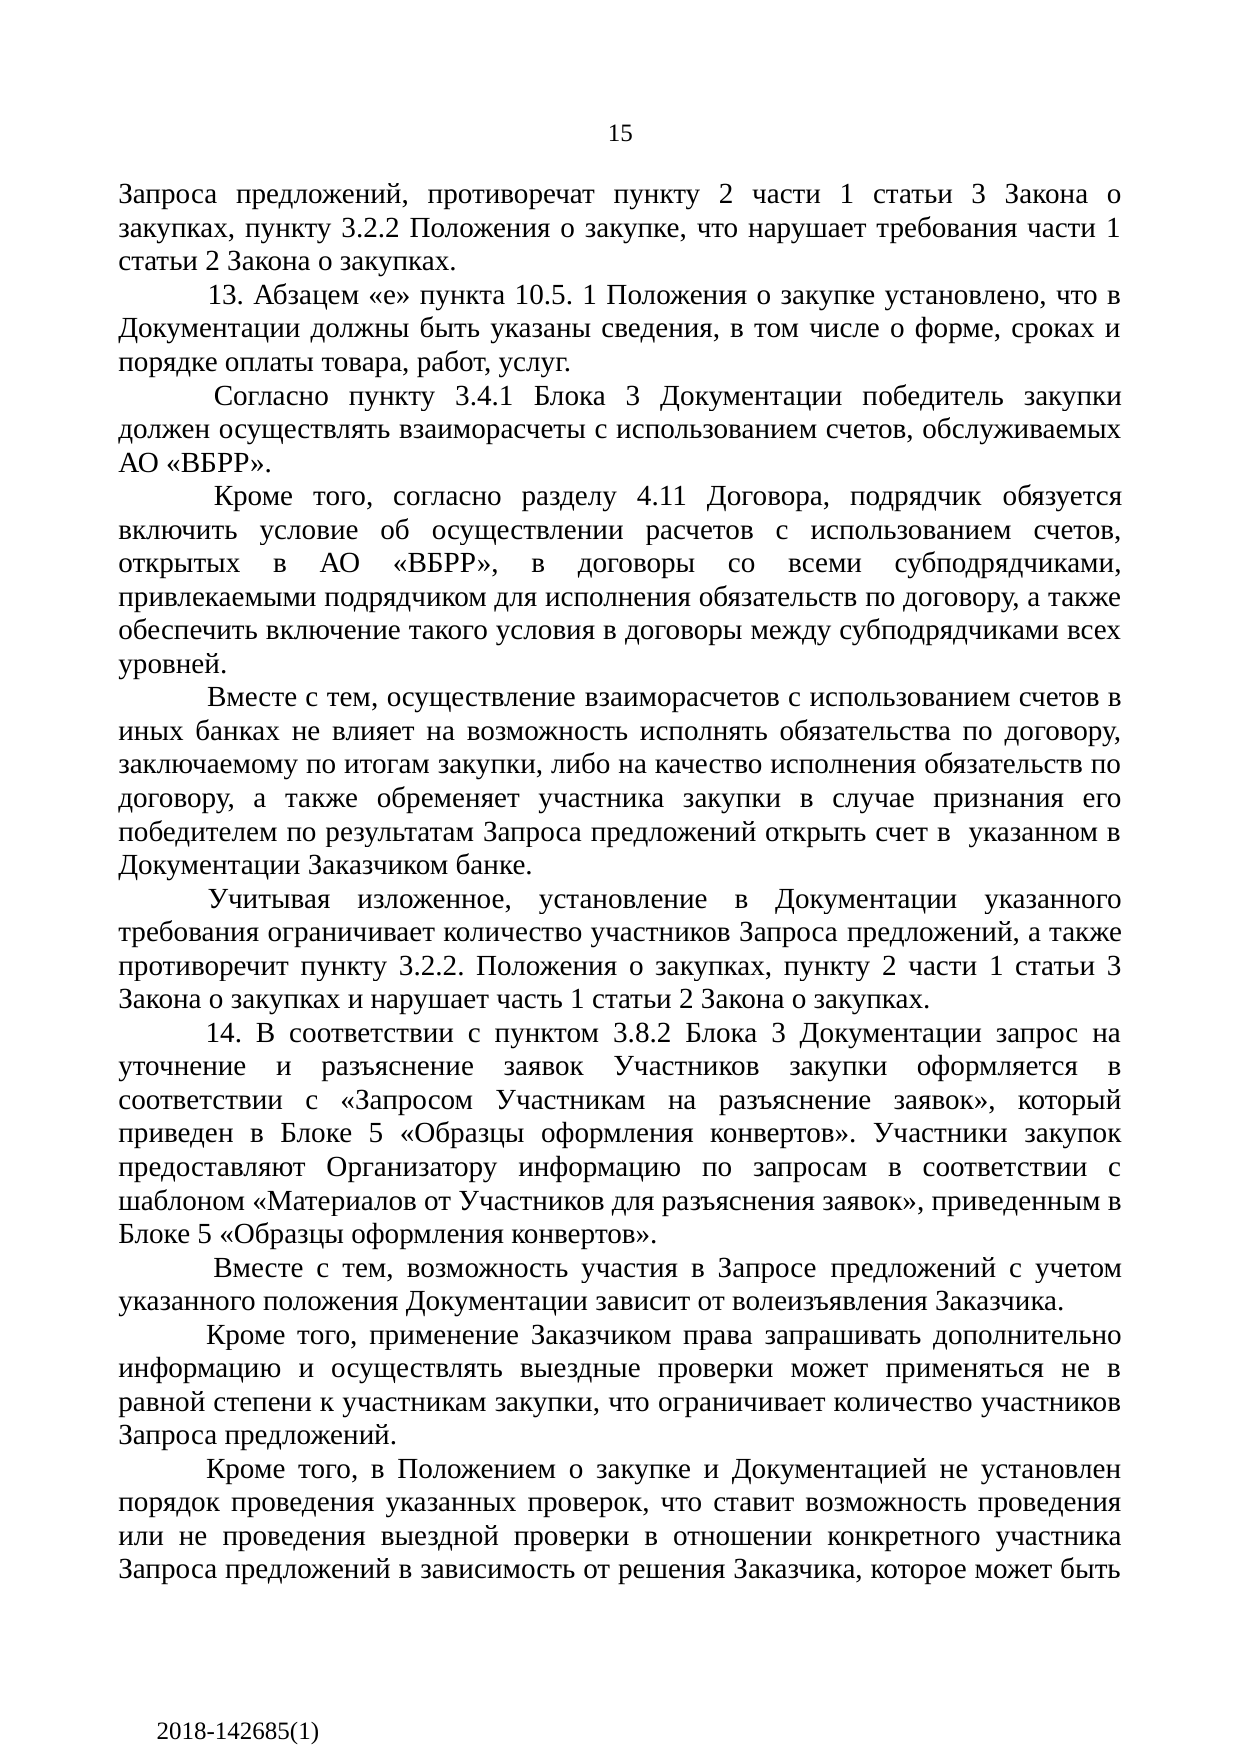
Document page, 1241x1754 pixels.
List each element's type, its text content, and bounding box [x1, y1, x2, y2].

text Кроме того, в Положением о закупке и Документацией не установлен порядок проведения указанных проверок, что ставит возможность проведения или не проведения выездной проверки в отношении конкретного участника Запроса предложений в зависимость от решения Заказчика, которое может быть [118, 1451, 1122, 1585]
text Запроса предложений, противоречат пункту 2 части 1 статьи 3 Закона о закупках, пункту 3.2.2 Положения о закупке, что нарушает требования части 1 статьи 2 Закона о закупках. [118, 176, 1122, 277]
text Вместе с тем, возможность участия в Запросе предложений с учетом указанного положения Документации зависит от волеизъявления Заказчика. [118, 1250, 1122, 1317]
text 13. Абзацем «е» пункта 10.5. 1 Положения о закупке установлено, что в Документации должны быть указаны сведения, в том числе о форме, сроках и порядке оплаты товара, работ, услуг. [118, 277, 1122, 378]
text Учитывая изложенное, установление в Документации указанного требования ограничивает количество участников Запроса предложений, а также противоречит пункту 3.2.2. Положения о закупках, пункту 2 части 1 статьи 3 Закона о закупках и нарушает часть 1 статьи 2 Закона о закупках. [118, 881, 1122, 1015]
text Кроме того, применение Заказчиком права запрашивать дополнительно информацию и осуществлять выездные проверки может применяться не в равной степени к участникам закупки, что ограничивает количество участников Запроса предложений. [118, 1317, 1122, 1451]
text 14. В соответствии с пунктом 3.8.2 Блока 3 Документации запрос на уточнение и разъяснение заявок Участников закупки оформляется в соответствии с «Запросом Участникам на разъяснение заявок», который приведен в Блоке 5 «Образцы оформления конвертов». Участники закупок предоставляют Организатору информацию по запросам в соответствии с шаблоном «Материалов от Участников для разъяснения заявок», приведенным в Блоке 5 «Образцы оформления конвертов». [118, 1015, 1122, 1250]
text Кроме того, согласно разделу 4.11 Договора, подрядчик обязуется включить условие об осуществлении расчетов с использованием счетов, открытых в АО «ВБРР», в договоры со всеми субподрядчиками, привлекаемыми подрядчиком для исполнения обязательств по договору, а также обеспечить включение такого условия в договоры между субподрядчиками всех уровней. [118, 478, 1122, 679]
text Согласно пункту 3.4.1 Блока 3 Документации победитель закупки должен осуществлять взаиморасчеты с использованием счетов, обслуживаемых АО «ВБРР». [118, 378, 1122, 478]
text Вместе с тем, осуществление взаиморасчетов с использованием счетов в иных банках не влияет на возможность исполнять обязательства по договору, заключаемому по итогам закупки, либо на качество исполнения обязательств по договору, а также обременяет участника закупки в случае признания его победителем по результатам Запроса предложений открыть счет в указанном в Документации Заказчиком банке. [118, 679, 1122, 881]
